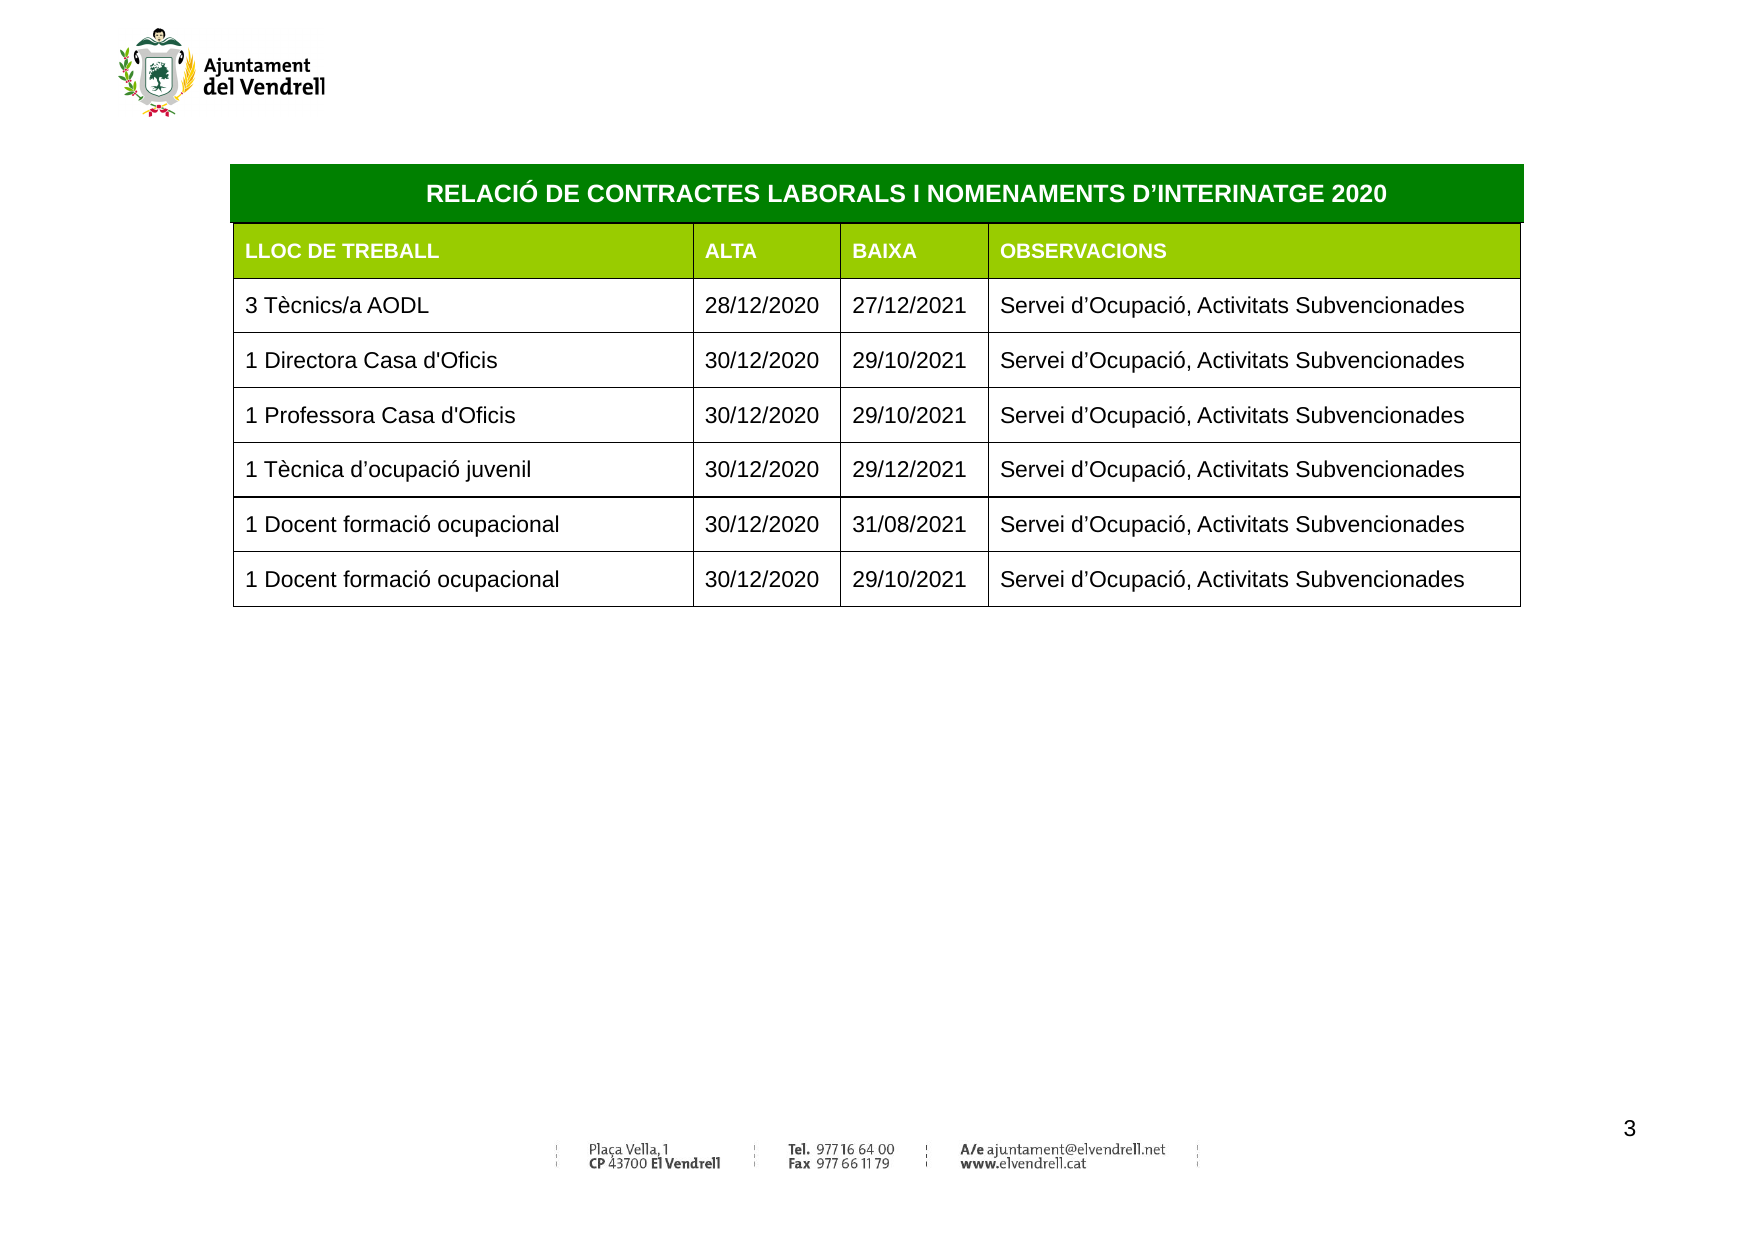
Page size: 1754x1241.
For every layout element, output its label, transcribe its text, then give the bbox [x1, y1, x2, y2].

table_cell 29/10/2021 [841, 388, 988, 442]
table_header RELACIÓ DE CONTRACTES LABORALS I NOMENAMENTS D’INTERINATGE 2020 [230, 164, 1524, 222]
table_cell 1 Docent formació ocupacional [234, 498, 693, 551]
table_cell Servei d’Ocupació, Activitats Subvencionades [989, 279, 1520, 332]
table_cell 31/08/2021 [841, 498, 988, 551]
table_cell 1 Tècnica d’ocupació juvenil [234, 443, 693, 496]
table_cell 29/10/2021 [841, 333, 988, 387]
table_cell Servei d’Ocupació, Activitats Subvencionades [989, 443, 1520, 496]
table_cell 30/12/2020 [694, 498, 840, 551]
table_cell Servei d’Ocupació, Activitats Subvencionades [989, 388, 1520, 442]
table_header OBSERVACIONS [989, 224, 1520, 278]
table_cell 1 Professora Casa d'Oficis [234, 388, 693, 442]
table_cell Servei d’Ocupació, Activitats Subvencionades [989, 552, 1520, 606]
table_cell 3 Tècnics/a AODL [234, 279, 693, 332]
table_header LLOC DE TREBALL [234, 224, 693, 278]
table_cell 30/12/2020 [694, 388, 840, 442]
table_cell 27/12/2021 [841, 279, 988, 332]
table_header BAIXA [841, 224, 988, 278]
table_cell 30/12/2020 [694, 333, 840, 387]
table_cell 30/12/2020 [694, 552, 840, 606]
table_cell 1 Docent formació ocupacional [234, 552, 693, 606]
table_header ALTA [694, 224, 840, 278]
table_cell 30/12/2020 [694, 443, 840, 496]
table_cell 29/12/2021 [841, 443, 988, 496]
table_cell 29/10/2021 [841, 552, 988, 606]
table_cell 1 Directora Casa d'Oficis [234, 333, 693, 387]
table_cell Servei d’Ocupació, Activitats Subvencionades [989, 333, 1520, 387]
table_cell Servei d’Ocupació, Activitats Subvencionades [989, 498, 1520, 551]
table_cell 28/12/2020 [694, 279, 840, 332]
